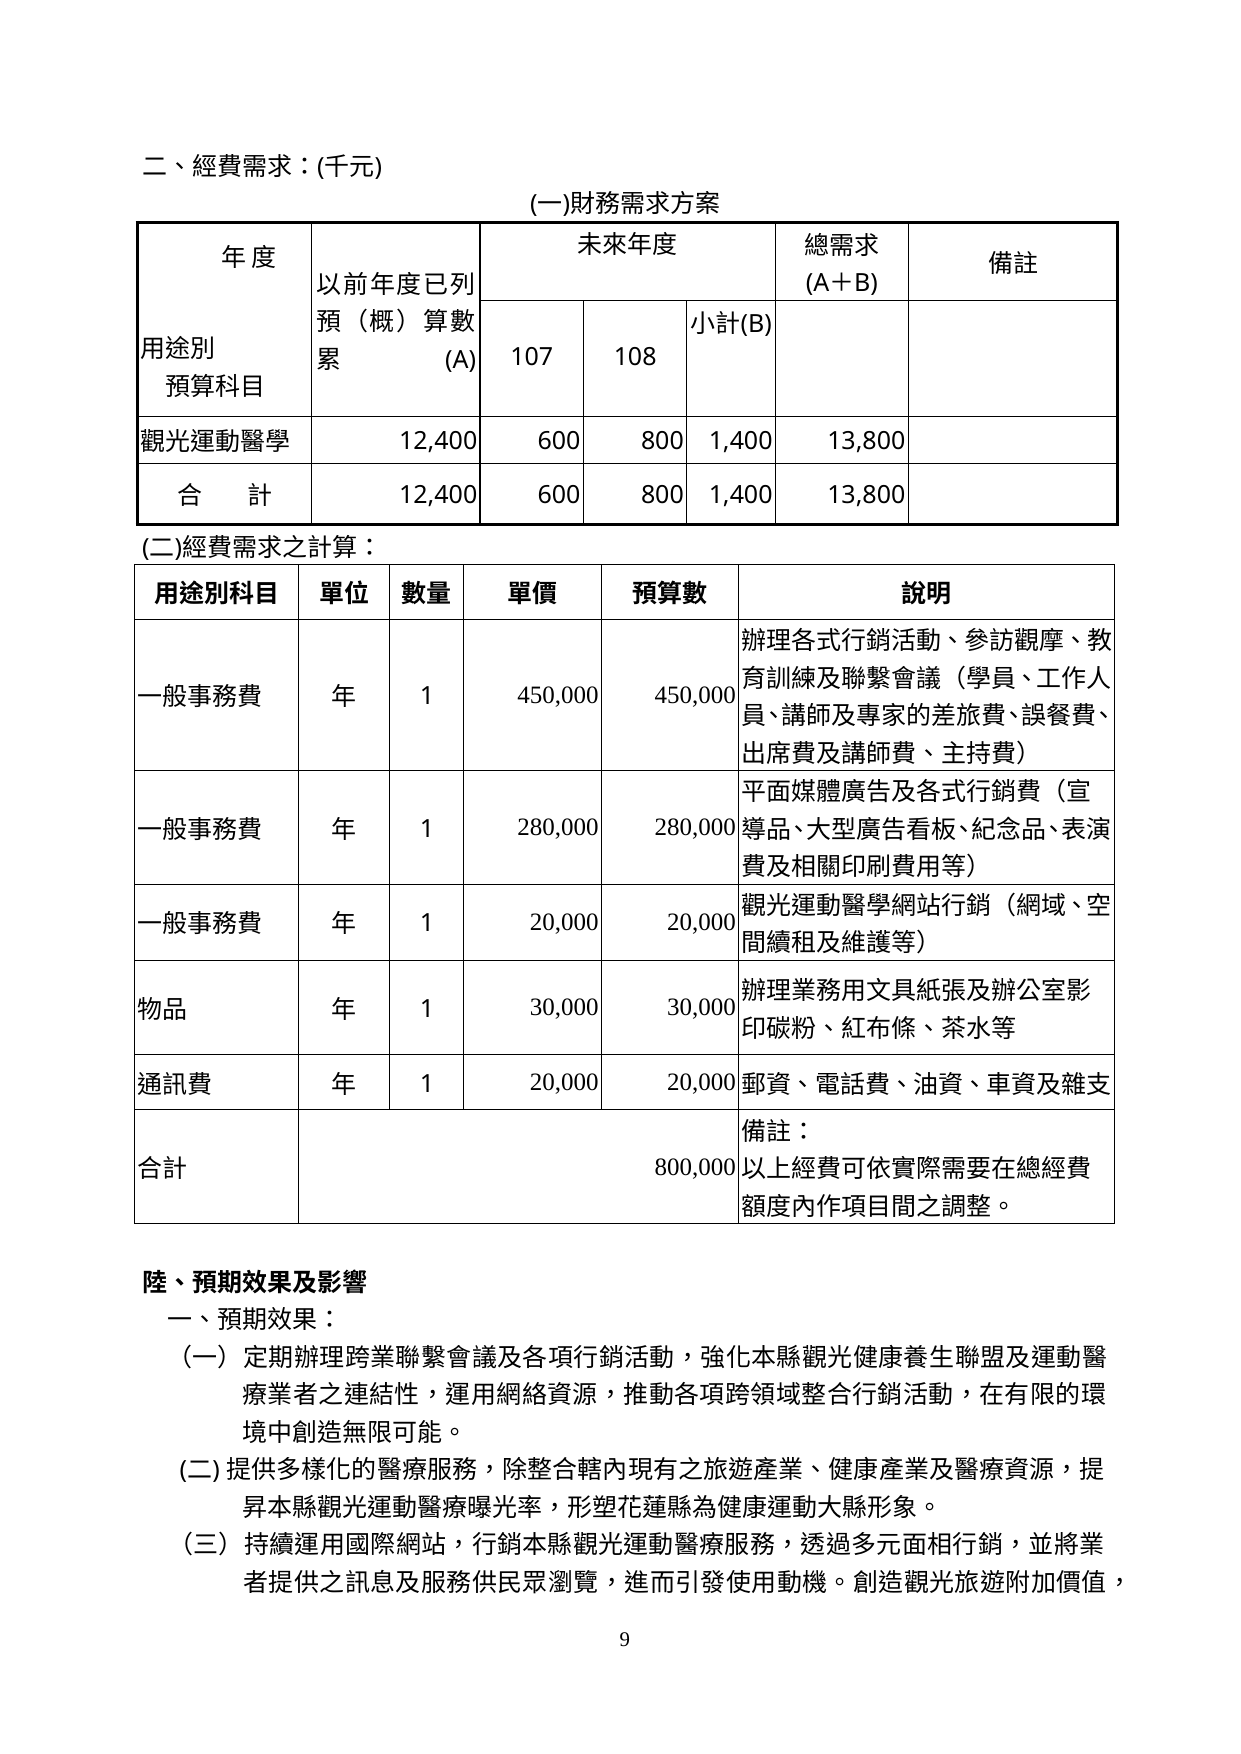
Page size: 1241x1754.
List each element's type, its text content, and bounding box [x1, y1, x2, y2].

text （一）定期辦理跨業聯繫會議及各項行銷活動，強化本縣觀光健康養生聯盟及運動醫療業者之連結性，運用網絡資源，推動各項跨領域整合行銷活動，在有限的環境中創造無限可能。 [167, 1336, 1107, 1449]
table_cell 年 [299, 1055, 389, 1109]
table_cell 辦理業務用文具紙張及辦公室影印碳粉、紅布條、茶水等 [739, 961, 1114, 1054]
text (一)財務需求方案 [142, 183, 1107, 221]
table_cell 一般事務費 [135, 620, 298, 770]
text 陸、預期效果及影響 [142, 1261, 1107, 1299]
table_cell 合 計 [139, 464, 311, 523]
table_cell [909, 417, 1116, 462]
table_header 備註 [909, 224, 1116, 300]
table_cell 平面媒體廣告及各式行銷費（宣導品、大型廣告看板、紀念品、表演費及相關印刷費用等） [739, 771, 1114, 883]
table_cell 年 [299, 885, 389, 959]
table_cell 觀光運動醫學網站行銷（網域、空間續租及維護等） [739, 885, 1114, 959]
table_cell 450,000 [602, 620, 738, 770]
table_cell 物品 [135, 961, 298, 1054]
table_cell 郵資、電話費、油資、車資及雜支 [739, 1055, 1114, 1109]
table_header 未來年度 [481, 224, 775, 300]
table_cell 108 [584, 301, 686, 416]
table_cell 20,000 [602, 1055, 738, 1109]
table_cell 辦理各式行銷活動、參訪觀摩、教育訓練及聯繫會議（學員、工作人員、講師及專家的差旅費、誤餐費、出席費及講師費、主持費） [739, 620, 1114, 770]
table_cell 20,000 [464, 1055, 601, 1109]
table_cell 800 [584, 417, 686, 462]
table_header 年 度 用途別 預算科目 [139, 224, 311, 416]
table_cell 600 [481, 417, 583, 462]
table_cell 1 [390, 961, 463, 1054]
table_cell 280,000 [464, 771, 601, 883]
table_cell 一般事務費 [135, 885, 298, 959]
table_header 單價 [464, 565, 601, 619]
text （三）持續運用國際網站，行銷本縣觀光運動醫療服務，透過多元面相行銷，並將業者提供之訊息及服務供民眾瀏覽，進而引發使用動機。創造觀光旅遊附加價值，促進產業的經濟價值。 [168, 1524, 1107, 1599]
table_cell 通訊費 [135, 1055, 298, 1109]
table_cell 年 [299, 771, 389, 883]
table_cell 13,800 [776, 417, 908, 462]
text (二) 提供多樣化的醫療服務，除整合轄內現有之旅遊產業、健康產業及醫療資源，提昇本縣觀光運動醫療曝光率，形塑花蓮縣為健康運動大縣形象。 [179, 1449, 1107, 1524]
table_header 數量 [390, 565, 463, 619]
table_header 用途別科目 [135, 565, 298, 619]
table_cell 800 [584, 464, 686, 523]
table_cell 1,400 [687, 464, 775, 523]
table_cell 一般事務費 [135, 771, 298, 883]
table_cell 800,000 [299, 1110, 738, 1223]
table_cell 450,000 [464, 620, 601, 770]
table_cell 12,400 [312, 464, 479, 523]
table_cell 觀光運動醫學 [139, 417, 311, 462]
table_cell [909, 301, 1116, 416]
table_cell 13,800 [776, 464, 908, 523]
table_cell 合計 [135, 1110, 298, 1223]
table_header 說明 [739, 565, 1114, 619]
table_header 預算數 [602, 565, 738, 619]
text (二)經費需求之計算： [142, 526, 1107, 564]
table_cell 1 [390, 620, 463, 770]
table_cell 280,000 [602, 771, 738, 883]
table_cell 600 [481, 464, 583, 523]
table_header 總需求 (A＋B) [776, 224, 908, 300]
table_cell 1 [390, 1055, 463, 1109]
table_cell [776, 301, 908, 416]
table_cell 備註： 以上經費可依實際需要在總經費額度內作項目間之調整。 [739, 1110, 1114, 1223]
table_cell 1 [390, 771, 463, 883]
table_cell 20,000 [602, 885, 738, 959]
table_cell 30,000 [464, 961, 601, 1054]
table_cell 小計(B) [687, 301, 775, 416]
table_cell 年 [299, 961, 389, 1054]
table_cell 20,000 [464, 885, 601, 959]
table_cell 1,400 [687, 417, 775, 462]
table_cell 107 [481, 301, 583, 416]
text 一、預期效果： [142, 1299, 1107, 1336]
table_header 以前年度已列預（概）算數累(A) [312, 224, 479, 416]
table_cell 年 [299, 620, 389, 770]
text 二、經費需求：(千元) [142, 146, 1107, 183]
table_cell 1 [390, 885, 463, 959]
table_cell [909, 464, 1116, 523]
table_cell 30,000 [602, 961, 738, 1054]
table_header 單位 [299, 565, 389, 619]
table_cell 12,400 [312, 417, 479, 462]
